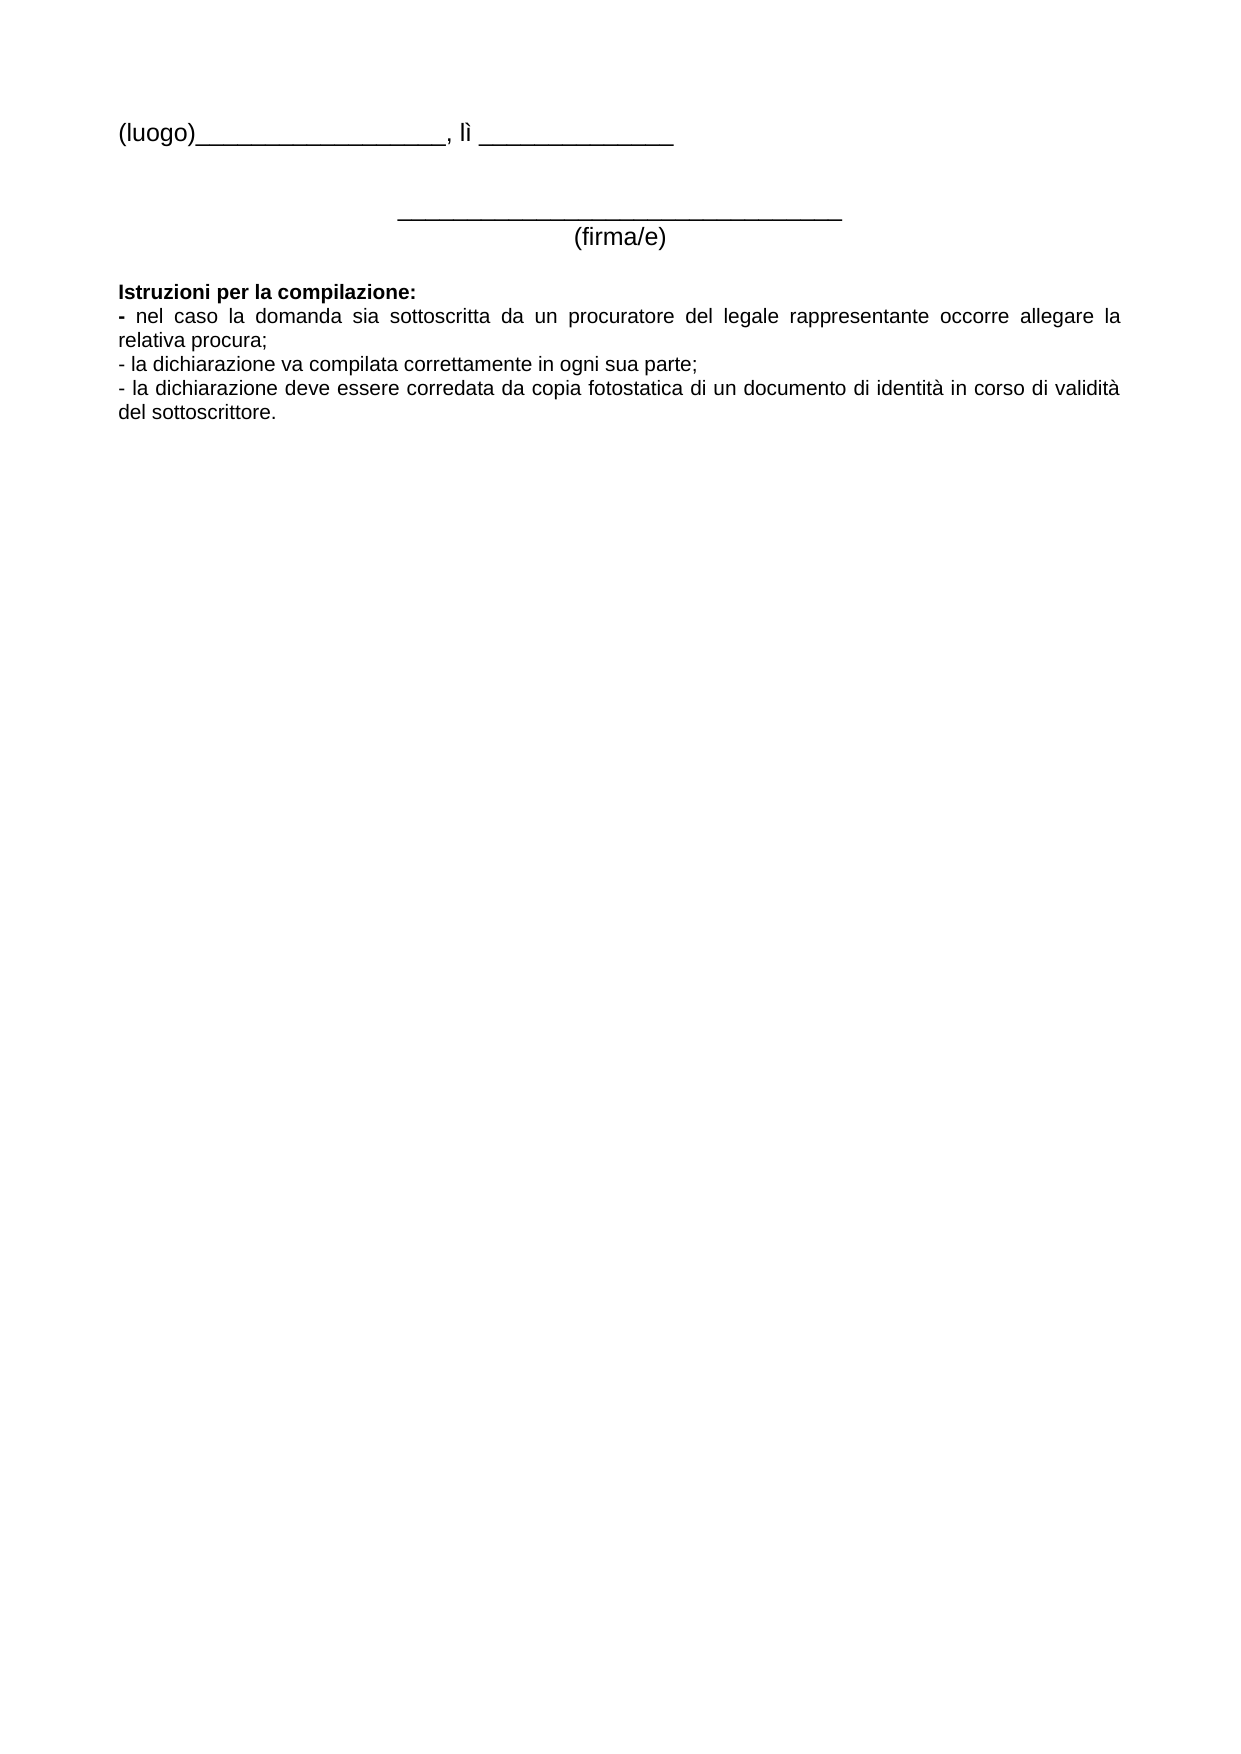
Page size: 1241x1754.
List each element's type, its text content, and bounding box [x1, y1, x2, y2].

text - nel caso la domanda sia sottoscritta da un procuratore del legale rappresentante occorre allegare la relativa procura; [118, 304, 1122, 352]
text - la dichiarazione va compilata correttamente in ogni sua parte; [118, 352, 1122, 376]
text Istruzioni per la compilazione: [118, 280, 1122, 304]
text (firma/e) [118, 222, 1122, 251]
text (luogo)__________________, lì ______________ [118, 118, 1122, 147]
text ________________________________ [118, 193, 1122, 222]
text - la dichiarazione deve essere corredata da copia fotostatica di un documento di identità in corso di validità del sottoscrittore. [118, 376, 1122, 423]
